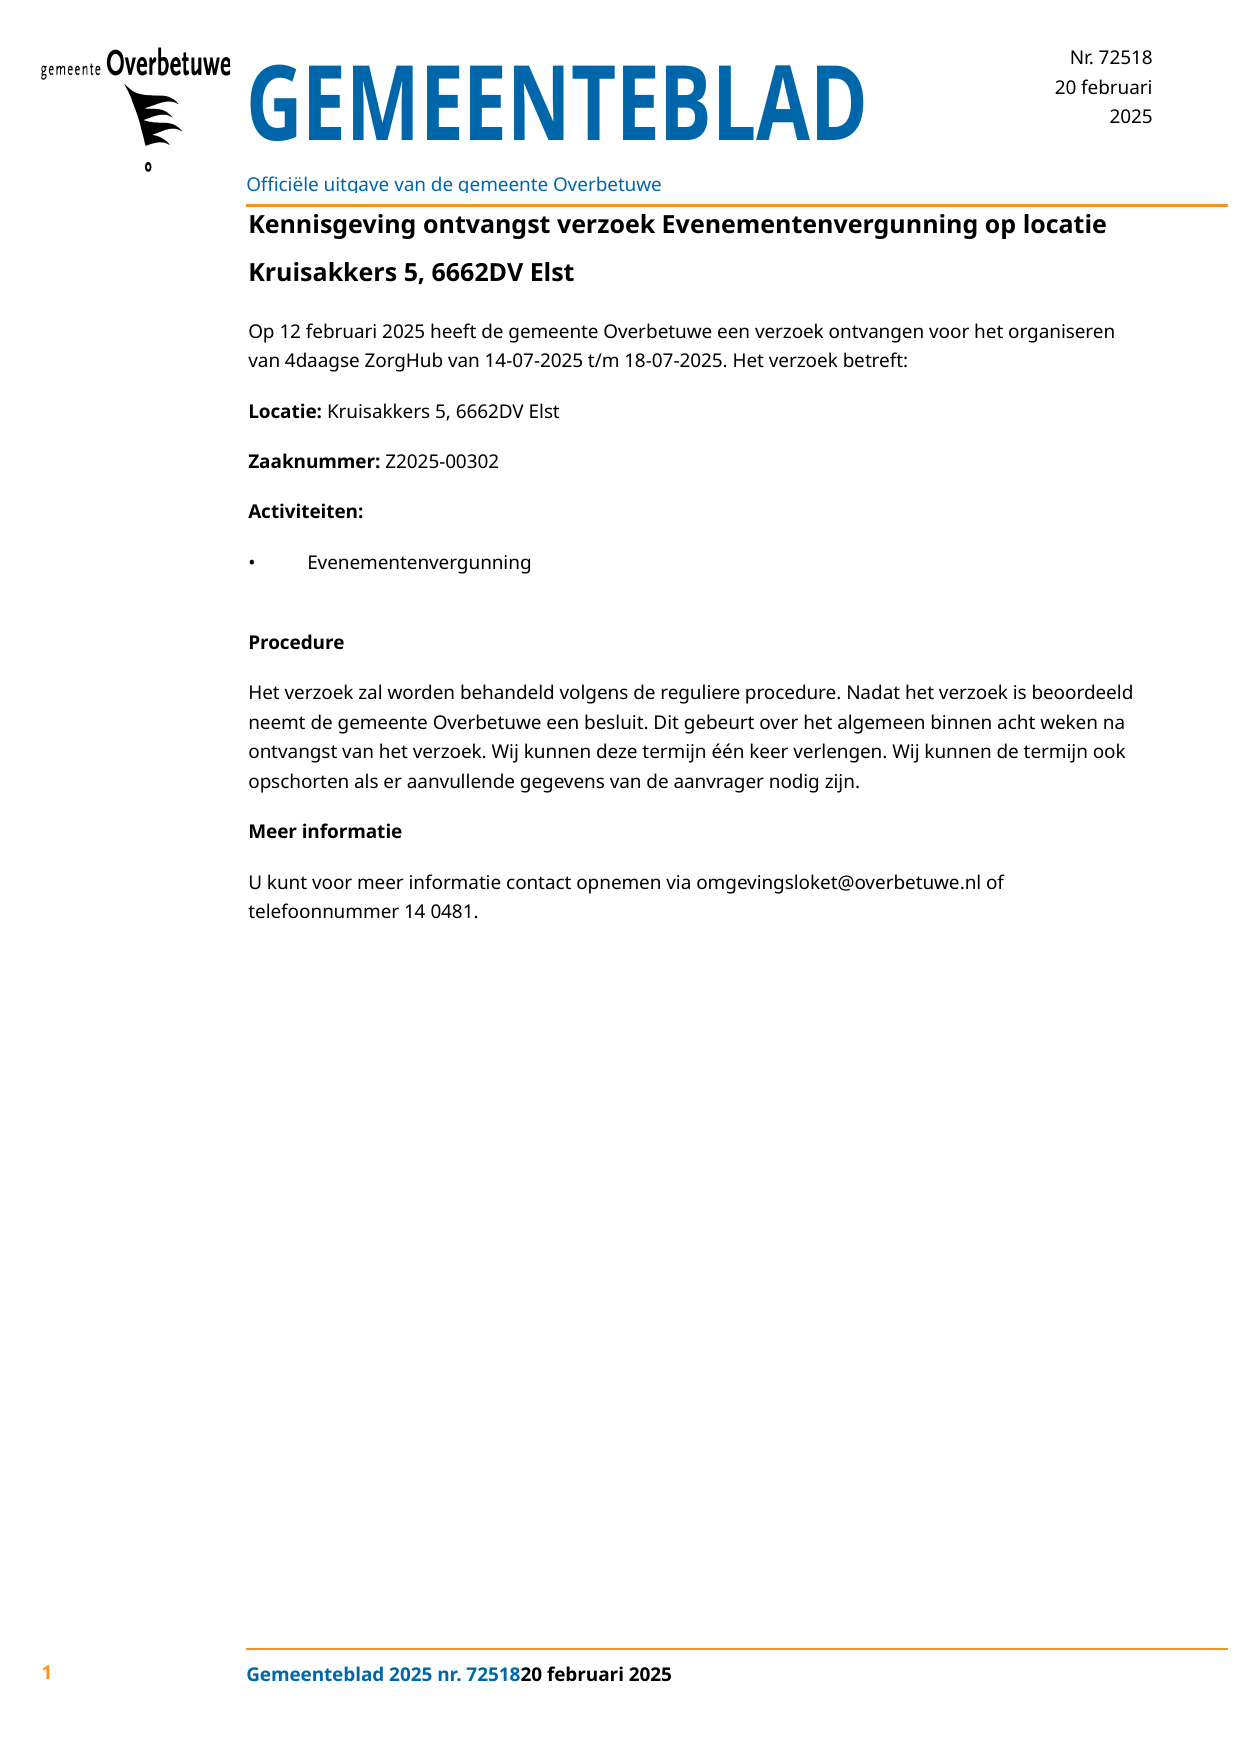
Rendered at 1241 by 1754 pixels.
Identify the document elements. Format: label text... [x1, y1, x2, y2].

text Locatie: Kruisakkers 5, 6662DV Elst [248, 398, 1152, 424]
picture [41, 47, 231, 172]
text Het verzoek zal worden behandeld volgens de reguliere procedure. Nadat het verzoek is beoordeeld neemt de gemeente Overbetuwe een besluit. Dit gebeurt over het algemeen binnen acht weken na ontvangst van het verzoek. Wij kunnen deze termijn één keer verlengen. Wij kunnen de termijn ook opschorten als er aanvullende gegevens van de aanvrager nodig zijn. [248, 679, 1152, 794]
text Zaaknummer: Z2025-00302 [248, 448, 1152, 474]
text Kennisgeving ontvangst verzoek Evenementenvergunning op locatie Kruisakkers 5, 6662DV Elst [248, 207, 1152, 288]
text Meer informatie [248, 819, 1152, 844]
list Evenementenvergunning [248, 549, 1152, 575]
text Op 12 februari 2025 heeft de gemeente Overbetuwe een verzoek ontvangen voor het organiseren van 4daagse ZorgHub van 14-07-2025 t/m 18-07-2025. Het verzoek betreft: [248, 318, 1152, 373]
text U kunt voor meer informatie contact opnemen via omgevingsloket@overbetuwe.nl of telefoonnummer 14 0481. [248, 869, 1152, 924]
text Activiteiten: [248, 499, 1152, 524]
text Procedure [248, 629, 1152, 655]
